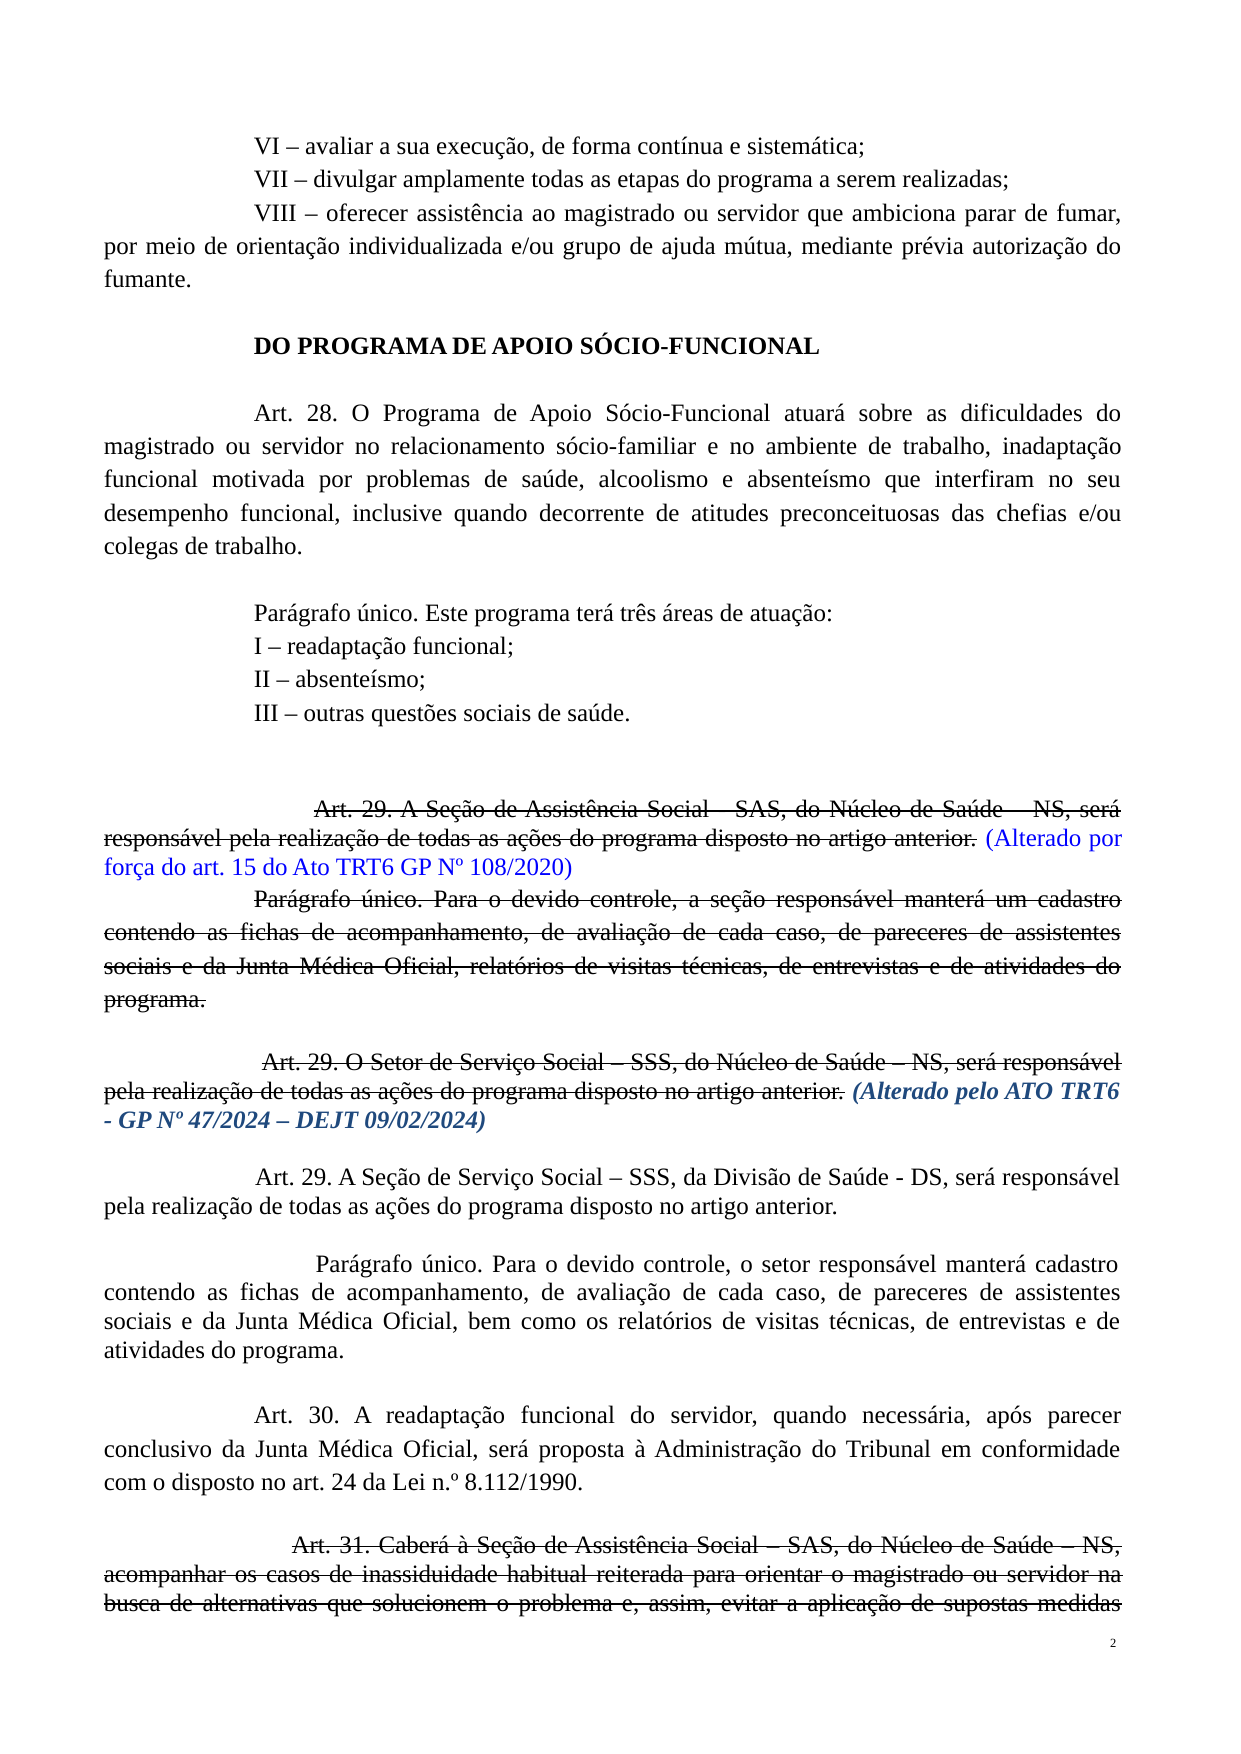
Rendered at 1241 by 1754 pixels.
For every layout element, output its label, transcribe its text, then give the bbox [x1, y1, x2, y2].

text VIII – oferecer assistência ao magistrado ou servidor que ambiciona parar de fumar, por meio de orientação individualizada e/ou grupo de ajuda mútua, mediante prévia autorização do fumante. [103, 194, 1122, 294]
text Art. 31. Caberá à Seção de Assistência Social – SAS, do Núcleo de Saúde – NS, acompanhar os casos de inassiduidade habitual reiterada para orientar o magistrado ou servidor na busca de alternativas que solucionem o problema e, assim, evitar a aplicação de supostas medidas administrativas e maiores prejuízos para este Tribunal e os jurisdicionados. (Alterado por força do art. 15 do Ato TRT6 GP Nº 108/2020) [103, 1530, 1122, 1575]
text Art. 30. A readaptação funcional do servidor, quando necessária, após parecer conclusivo da Junta Médica Oficial, será proposta à Administração do Tribunal em conformidade com o disposto no art. 24 da Lei n.º 8.112/1990. [103, 1397, 1122, 1497]
text Parágrafo único. Este programa terá três áreas de atuação: [103, 594, 1122, 628]
text VII – divulgar amplamente todas as etapas do programa a serem realizadas; [103, 161, 1122, 194]
text Parágrafo único. Para o devido controle, a seção responsável manterá um cadastro contendo as fichas de acompanhamento, de avaliação de cada caso, de pareceres de assistentes sociais e da Junta Médica Oficial, relatórios de visitas técnicas, de entrevistas e de atividades do programa. [103, 881, 1122, 1014]
text I – readaptação funcional; [103, 628, 1122, 661]
text Parágrafo único. Para o devido controle, o setor responsável manterá cadastro contendo as fichas de acompanhamento, de avaliação de cada caso, de pareceres de assistentes sociais e da Junta Médica Oficial, bem como os relatórios de visitas técnicas, de entrevistas e de atividades do programa. [103, 1249, 1122, 1364]
text DO PROGRAMA DE APOIO SÓCIO-FUNCIONAL [103, 328, 1122, 361]
text III – outras questões sociais de saúde. [103, 694, 1122, 728]
text VI – avaliar a sua execução, de forma contínua e sistemática; [103, 128, 1122, 161]
text Art. 31. Caberá à Seção de Assistência Social – SAS, do Núcleo de Saúde – NS, acompanhar os casos de inassiduidade habitual reiterada para orientar o magistrado ou servidor na busca de alternativas que solucionem o problema e, assim, evitar a aplicação de supostas medidas administrativas e maiores prejuízos para este Tribunal e os jurisdicionados. (Alterado por força do art. 15 do Ato TRT6 GP Nº 108/2020) [103, 1604, 1122, 1617]
text Art. 31. Caberá à Seção de Assistência Social – SAS, do Núcleo de Saúde – NS, acompanhar os casos de inassiduidade habitual reiterada para orientar o magistrado ou servidor na busca de alternativas que solucionem o problema e, assim, evitar a aplicação de supostas medidas administrativas e maiores prejuízos para este Tribunal e os jurisdicionados. (Alterado por força do art. 15 do Ato TRT6 GP Nº 108/2020) [103, 1576, 1122, 1603]
text Art. 29. A Seção de Assistência Social - SAS, do Núcleo de Saúde – NS, será responsável pela realização de todas as ações do programa disposto no artigo anterior. (Alterado por força do art. 15 do Ato TRT6 GP Nº 108/2020) [103, 794, 1122, 881]
text Art. 29. A Seção de Serviço Social – SSS, da Divisão de Saúde - DS, será responsável pela realização de todas as ações do programa disposto no artigo anterior. [103, 1162, 1122, 1220]
text Art. 29. O Setor de Serviço Social – SSS, do Núcleo de Saúde – NS, será responsável pela realização de todas as ações do programa disposto no artigo anterior. (Alterado pelo ATO TRT6 - GP Nº 47/2024 – DEJT 09/02/2024) [103, 1047, 1122, 1134]
text II – absenteísmo; [103, 661, 1122, 694]
text Art. 28. O Programa de Apoio Sócio-Funcional atuará sobre as dificuldades do magistrado ou servidor no relacionamento sócio-familiar e no ambiente de trabalho, inadaptação funcional motivada por problemas de saúde, alcoolismo e absenteísmo que interfiram no seu desempenho funcional, inclusive quando decorrente de atitudes preconceituosas das chefias e/ou colegas de trabalho. [103, 394, 1122, 561]
